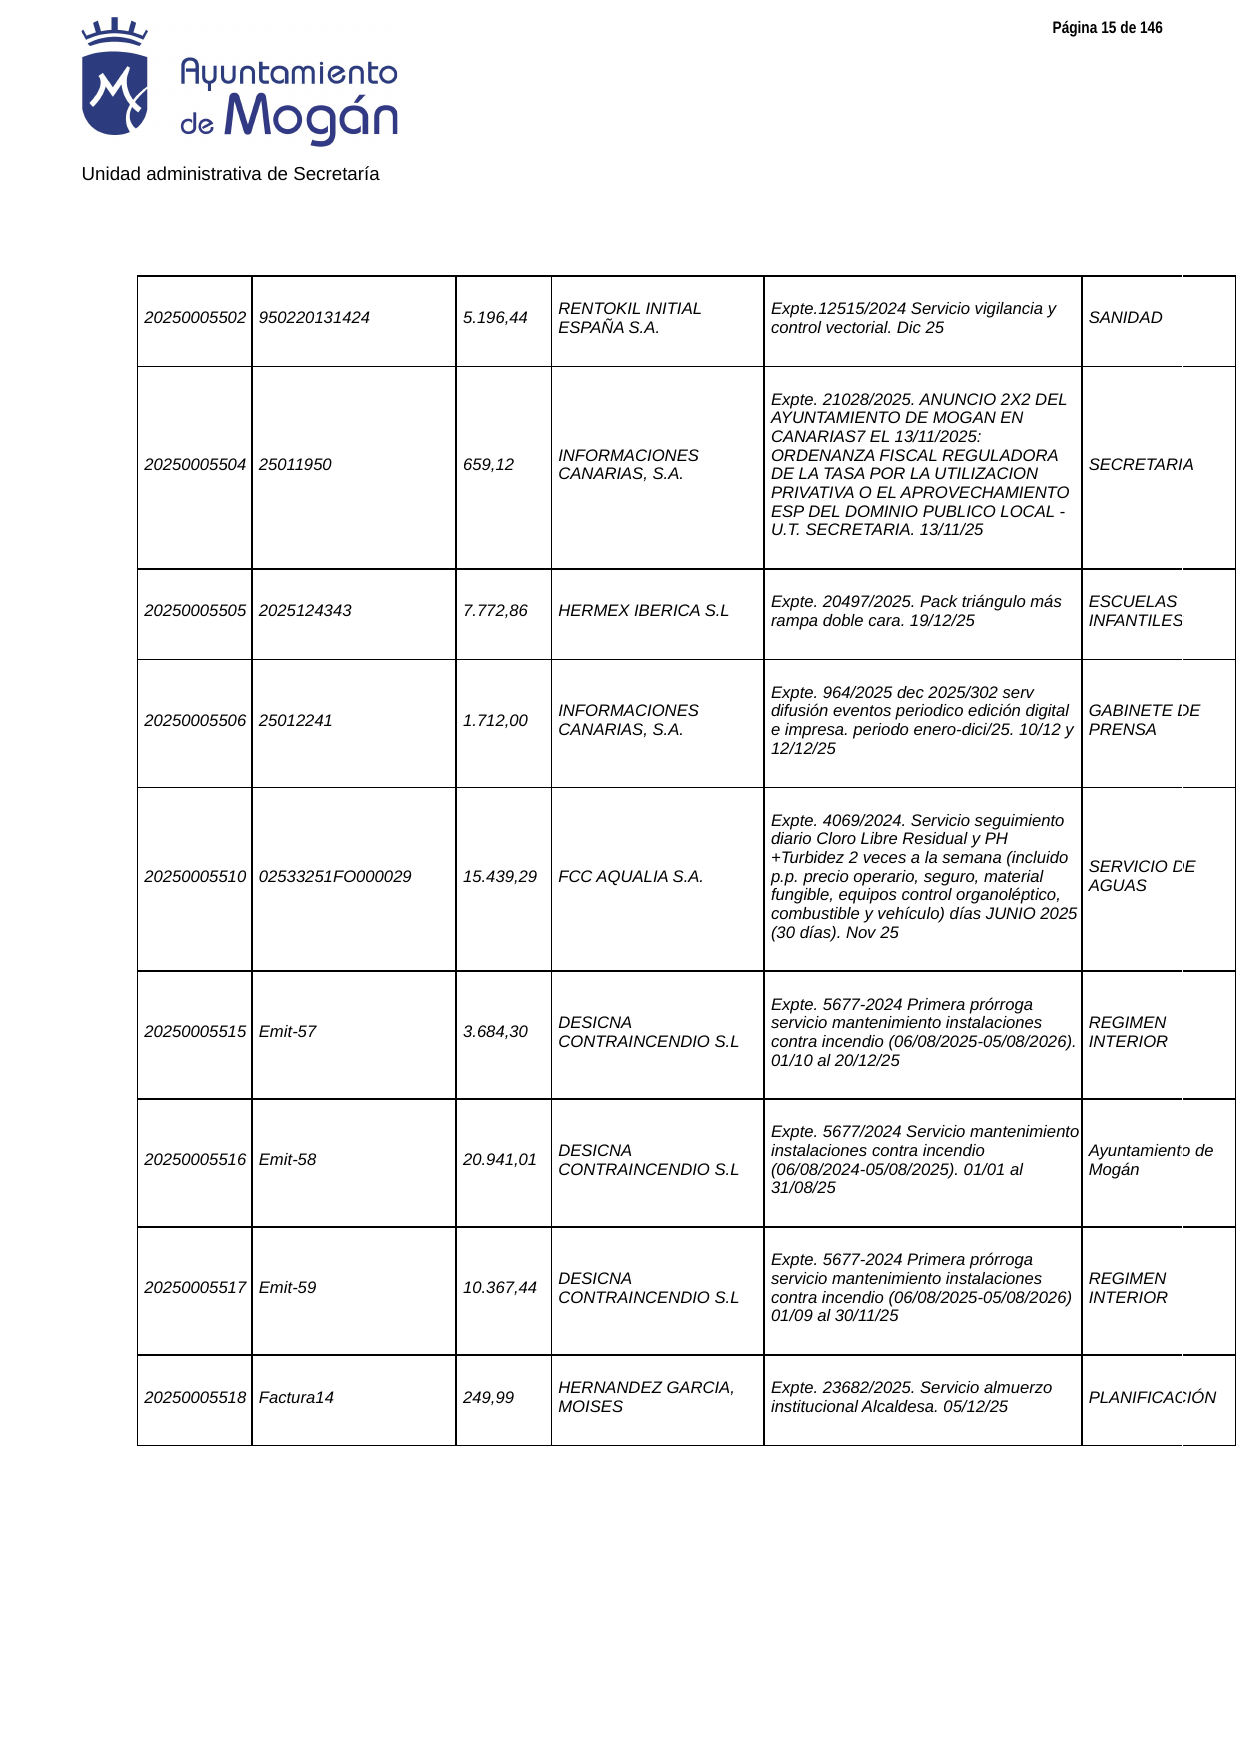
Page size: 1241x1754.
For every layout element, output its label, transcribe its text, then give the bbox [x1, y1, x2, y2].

table_cell SECRETARIA [1083, 367, 1182, 568]
table_cell 20250005517 [138, 1228, 251, 1354]
table_cell [1183, 1228, 1235, 1354]
table_cell SERVICIO DE AGUAS [1083, 788, 1182, 970]
table_cell SERVICIO DE AGUAS [1183, 788, 1235, 970]
table_cell 20250005515 [138, 972, 251, 1098]
table_cell INFORMACIONES CANARIAS, S.A. [552, 660, 763, 787]
table_cell 25012241 [253, 660, 455, 787]
table_cell 20250005516 [138, 1100, 251, 1226]
table_cell HERNANDEZ GARCIA, MOISES [552, 1356, 763, 1445]
table_cell Expte. 20497/2025. Pack triángulo más rampa doble cara. 19/12/25 [765, 570, 1081, 659]
table_cell DESICNA CONTRAINCENDIO S.L [552, 972, 763, 1098]
table_cell DESICNA CONTRAINCENDIO S.L [552, 1228, 763, 1354]
table_cell Ayuntamiento de Mogán [1083, 1100, 1182, 1226]
table_cell INFORMACIONES CANARIAS, S.A. [552, 367, 763, 568]
table_cell ESCUELAS INFANTILES [1083, 570, 1182, 659]
table_cell Factura14 [253, 1356, 455, 1445]
table_cell 15.439,29 [457, 788, 551, 970]
table_cell 20.941,01 [457, 1100, 551, 1226]
table_cell 659,12 [457, 367, 551, 568]
table_cell 25011950 [253, 367, 455, 568]
table_cell 5.196,44 [457, 277, 551, 366]
table_cell Emit-59 [253, 1228, 455, 1354]
table_cell Expte. 5677-2024 Primera prórroga servicio mantenimiento instalaciones contra incendio (06/08/2025-05/08/2026). 01/10 al 20/12/25 [765, 972, 1081, 1098]
table_cell 3.684,30 [457, 972, 551, 1098]
table_cell SANIDAD [1083, 277, 1182, 366]
table_cell Expte. 4069/2024. Servicio seguimiento diario Cloro Libre Residual y PH +Turbidez 2 veces a la semana (incluido p.p. precio operario, seguro, material fungible, equipos control organoléptico, combustible y vehículo) días JUNIO 2025 (30 días). Nov 25 [765, 788, 1081, 970]
table_cell [1183, 570, 1235, 659]
table_cell PLANIFICACIÓN [1183, 1356, 1235, 1445]
table_cell Expte. 23682/2025. Servicio almuerzo institucional Alcaldesa. 05/12/25 [765, 1356, 1081, 1445]
table_cell Expte. 5677/2024 Servicio mantenimiento instalaciones contra incendio (06/08/2024-05/08/2025). 01/01 al 31/08/25 [765, 1100, 1081, 1226]
table_cell GABINETE DE PRENSA [1083, 660, 1182, 787]
table_cell 20250005510 [138, 788, 251, 970]
table_cell Expte.12515/2024 Servicio vigilancia y control vectorial. Dic 25 [765, 277, 1081, 366]
table_cell [1183, 277, 1235, 366]
table_cell Expte. 21028/2025. ANUNCIO 2X2 DEL AYUNTAMIENTO DE MOGAN EN CANARIAS7 EL 13/11/2025: ORDENANZA FISCAL REGULADORA DE LA TASA POR LA UTILIZACION PRIVATIVA O EL APROVECHAMIENTO ESP DEL DOMINIO PUBLICO LOCAL - U.T. SECRETARIA. 13/11/25 [765, 367, 1081, 568]
table_cell 20250005506 [138, 660, 251, 787]
table_cell 1.712,00 [457, 660, 551, 787]
table_cell 10.367,44 [457, 1228, 551, 1354]
table_cell 950220131424 [253, 277, 455, 366]
table_cell Expte. 5677-2024 Primera prórroga servicio mantenimiento instalaciones contra incendio (06/08/2025-05/08/2026) 01/09 al 30/11/25 [765, 1228, 1081, 1354]
table_cell FCC AQUALIA S.A. [552, 788, 763, 970]
table_cell HERMEX IBERICA S.L [552, 570, 763, 659]
table_cell 2025124343 [253, 570, 455, 659]
table_cell PLANIFICACIÓN [1083, 1356, 1182, 1445]
table_cell 7.772,86 [457, 570, 551, 659]
table_cell 20250005504 [138, 367, 251, 568]
picture [81, 17, 398, 153]
table_cell 249,99 [457, 1356, 551, 1445]
table_cell GABINETE DE PRENSA [1183, 660, 1235, 787]
table_cell [1183, 972, 1235, 1098]
table_cell 02533251FO000029 [253, 788, 455, 970]
table_cell RENTOKIL INITIAL ESPAÑA S.A. [552, 277, 763, 366]
table_cell Emit-57 [253, 972, 455, 1098]
table_cell 20250005502 [138, 277, 251, 366]
table_cell REGIMEN INTERIOR [1083, 972, 1182, 1098]
table_cell Ayuntamiento de Mogán [1183, 1100, 1235, 1226]
table_cell SECRETARIA [1183, 367, 1235, 568]
table_cell Expte. 964/2025 dec 2025/302 serv difusión eventos periodico edición digital e impresa. periodo enero-dici/25. 10/12 y 12/12/25 [765, 660, 1081, 787]
table_cell DESICNA CONTRAINCENDIO S.L [552, 1100, 763, 1226]
table_cell REGIMEN INTERIOR [1083, 1228, 1182, 1354]
table_cell Emit-58 [253, 1100, 455, 1226]
table_cell 20250005505 [138, 570, 251, 659]
table_cell 20250005518 [138, 1356, 251, 1445]
